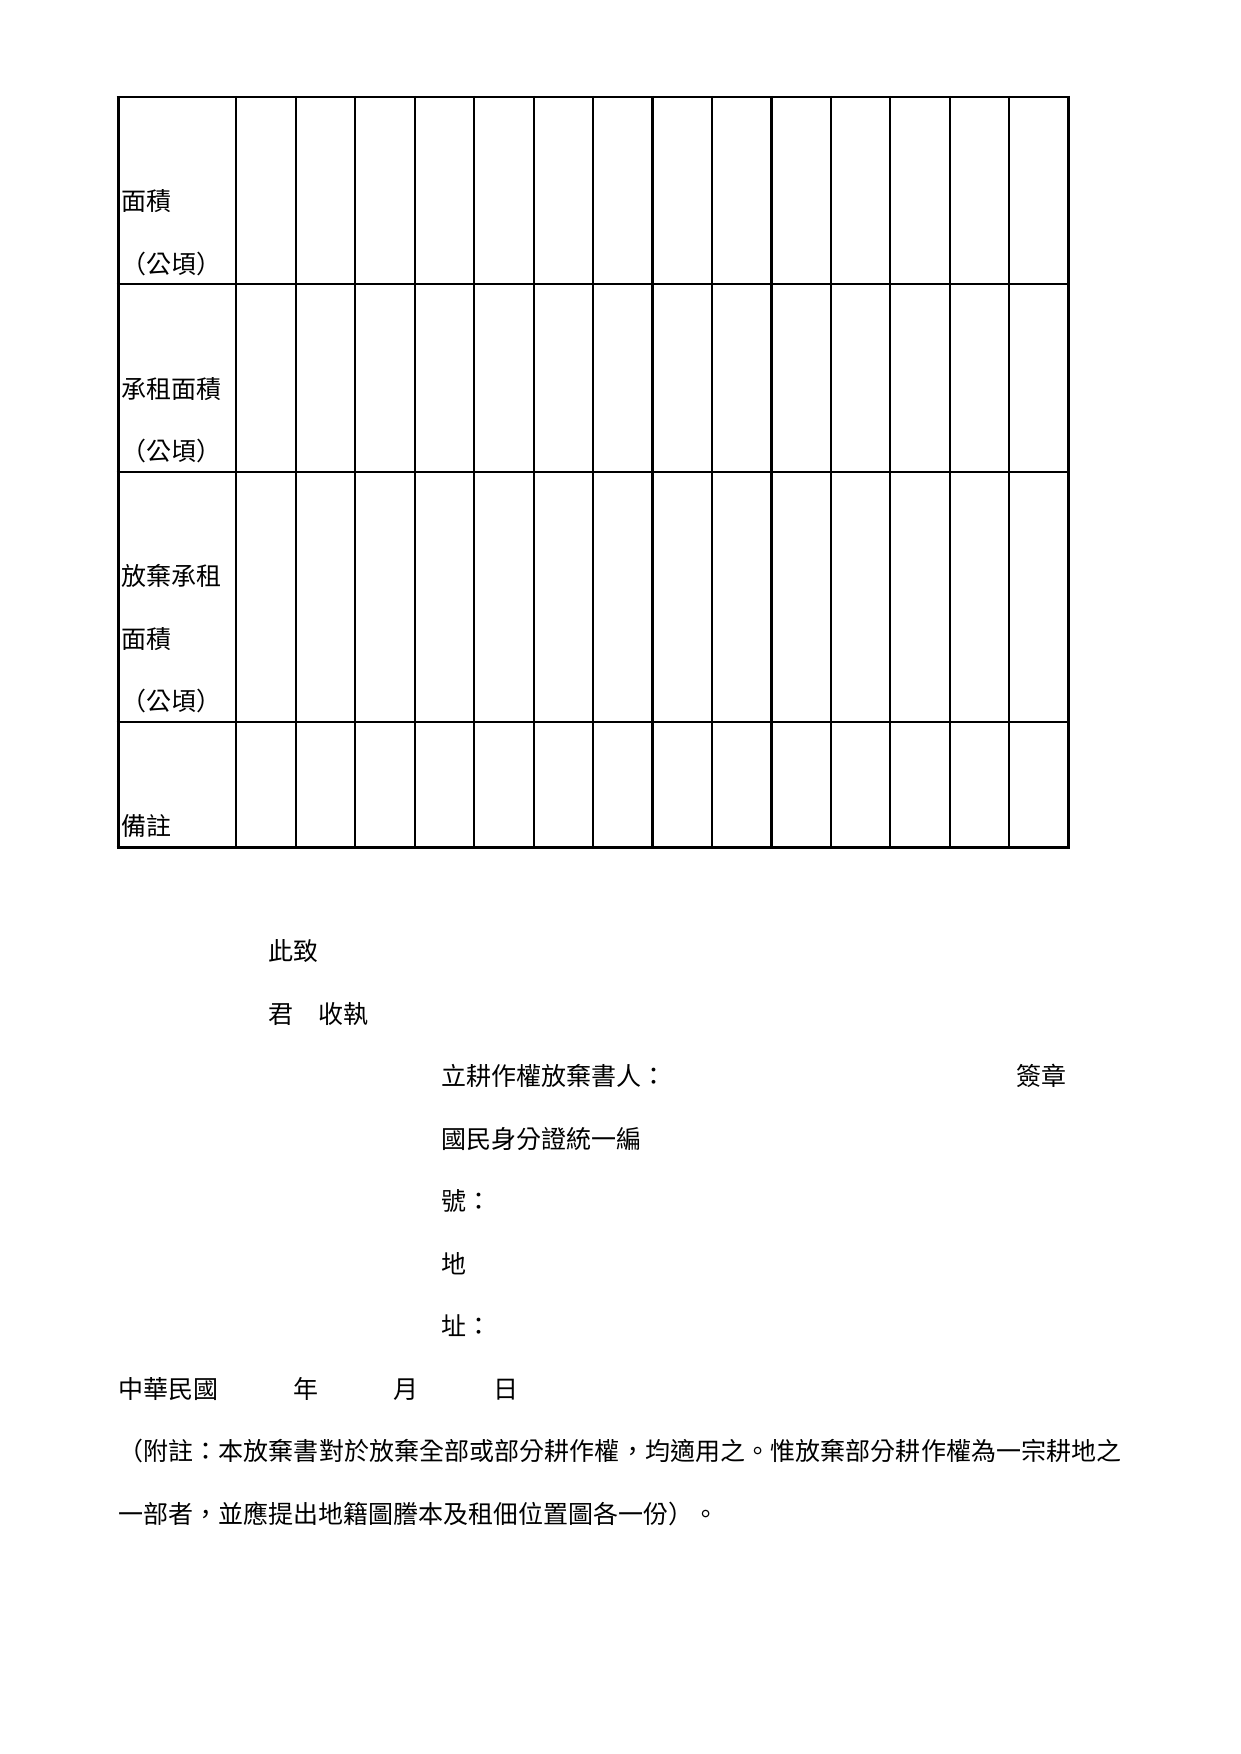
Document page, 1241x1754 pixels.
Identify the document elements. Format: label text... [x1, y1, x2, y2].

table_cell [654, 723, 711, 846]
table_header 簽章 [692, 1033, 1069, 1096]
table_cell [951, 285, 1008, 471]
table_cell [654, 473, 711, 721]
table_cell 面積 （公頃） [120, 98, 235, 283]
table_cell [832, 98, 889, 283]
table_cell 地 址： [438, 1221, 692, 1346]
table_cell [297, 98, 354, 283]
table_cell [654, 98, 711, 283]
text 中華民國 年 月 日 [118, 1346, 1122, 1408]
table_cell [951, 98, 1008, 283]
table_cell [535, 723, 592, 846]
table_cell [594, 98, 651, 283]
table_cell [832, 473, 889, 721]
table_cell [773, 723, 830, 846]
table_cell 承租面積 （公頃） [120, 285, 235, 471]
table_cell [773, 473, 830, 721]
table_cell [713, 473, 770, 721]
table_cell 放棄承租面積 （公頃） [120, 473, 235, 721]
table_cell [475, 723, 533, 846]
table_cell [1010, 473, 1067, 721]
text 君 收執 [118, 971, 1122, 1033]
table_cell [356, 285, 414, 471]
table_cell [475, 285, 533, 471]
table_cell [237, 98, 295, 283]
table_cell [891, 723, 949, 846]
table_cell [891, 285, 949, 471]
table_cell [416, 473, 473, 721]
table_cell [237, 473, 295, 721]
table_header 立耕作權放棄書人： [438, 1033, 692, 1096]
table_cell [416, 285, 473, 471]
table_cell [297, 473, 354, 721]
table_cell [356, 723, 414, 846]
table_cell [475, 473, 533, 721]
table_cell [654, 285, 711, 471]
table_cell [416, 98, 473, 283]
table_cell [692, 1096, 1069, 1221]
table_cell [594, 473, 651, 721]
table_cell [1010, 98, 1067, 283]
table_cell [773, 285, 830, 471]
table_cell [594, 285, 651, 471]
table_cell [951, 473, 1008, 721]
table_cell [356, 98, 414, 283]
text 此致 [118, 908, 1122, 971]
table_cell [832, 723, 889, 846]
table_cell [951, 723, 1008, 846]
table_cell 備註 [120, 723, 235, 846]
table_cell [297, 285, 354, 471]
table_cell [356, 473, 414, 721]
table_cell [692, 1221, 1069, 1346]
table_cell [237, 723, 295, 846]
table_cell [297, 723, 354, 846]
table_cell 國民身分證統一編號： [438, 1096, 692, 1221]
table_cell [832, 285, 889, 471]
table_cell [713, 285, 770, 471]
table_cell [891, 98, 949, 283]
table_cell [713, 98, 770, 283]
table_cell [594, 723, 651, 846]
table_cell [535, 285, 592, 471]
table_cell [1010, 285, 1067, 471]
table_cell [773, 98, 830, 283]
table_cell [237, 285, 295, 471]
table_cell [416, 723, 473, 846]
table_cell [713, 723, 770, 846]
text （附註：本放棄書對於放棄全部或部分耕作權，均適用之。惟放棄部分耕作權為一宗耕地之一部者，並應提出地籍圖謄本及租佃位置圖各一份）。 [118, 1408, 1122, 1533]
table_cell [1010, 723, 1067, 846]
table_cell [535, 98, 592, 283]
table_cell [891, 473, 949, 721]
table_cell [535, 473, 592, 721]
table_cell [475, 98, 533, 283]
